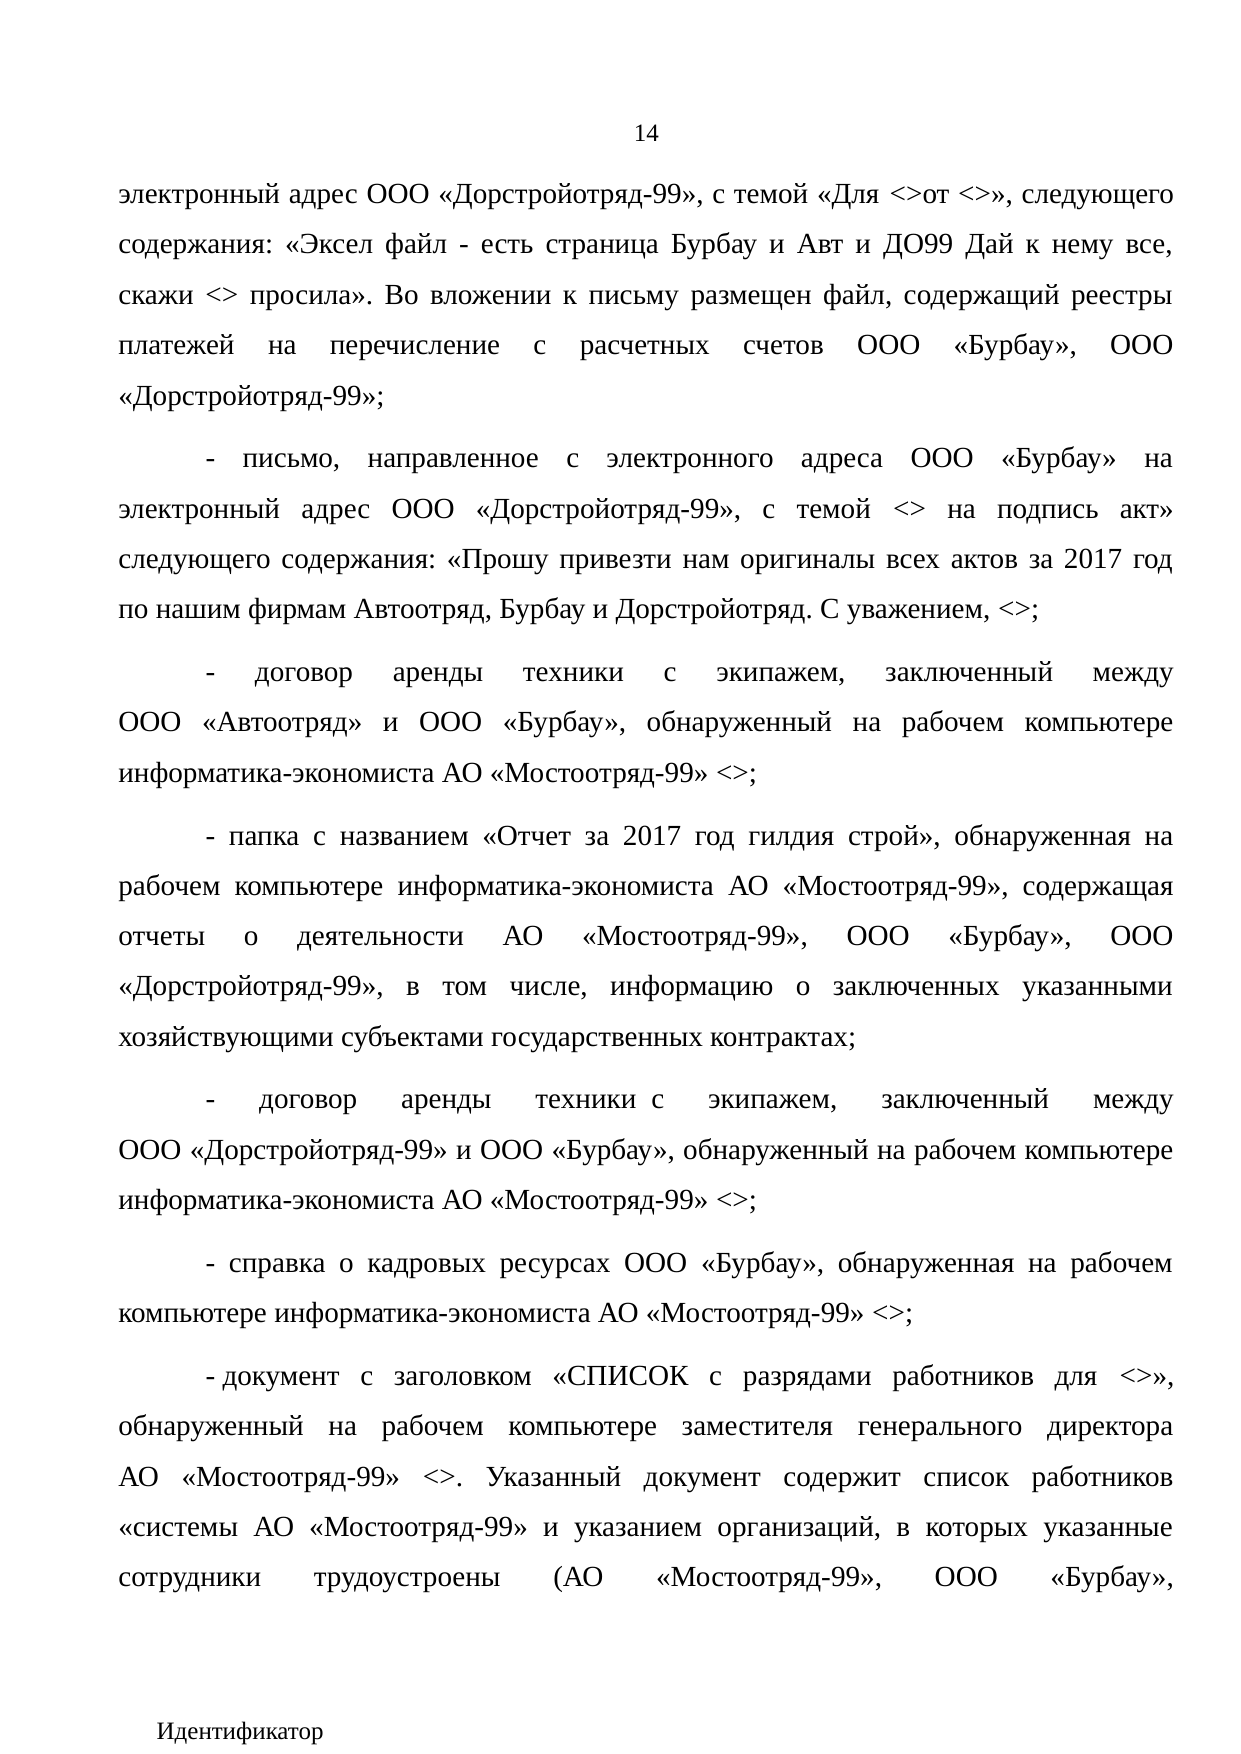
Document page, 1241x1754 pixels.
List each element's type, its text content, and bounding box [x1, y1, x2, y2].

text электронный адрес ООО «Дорстройотряд-99», с темой «Для <>от <>», следующего содержания: «Эксел файл - есть страница Бурбау и Авт и ДО99 Дай к нему все, скажи <> просила». Во вложении к письму размещен файл, содержащий реестры платежей на перечисление с расчетных счетов ООО «Бурбау», ООО «Дорстройотряд-99»; [118, 176, 1174, 411]
text - справка о кадровых ресурсах ООО «Бурбау», обнаруженная на рабочем компьютере информатика-экономиста АО «Мостоотряд-99» <>; [118, 1245, 1174, 1329]
text - договор аренды техники с экипажем, заключенный между ООО «Дорстройотряд-99» и ООО «Бурбау», обнаруженный на рабочем компьютере информатика-экономиста АО «Мостоотряд-99» <>; [118, 1082, 1174, 1216]
text - документ с заголовком «СПИСОК с разрядами работников для <>», обнаруженный на рабочем компьютере заместителя генерального директора АО «Мостоотряд-99» <>. Указанный документ содержит список работников «системы АО «Мостоотряд-99» и указанием организаций, в которых указанные сотрудники трудоустроены (АО «Мостоотряд-99», ООО «Бурбау», [118, 1358, 1174, 1593]
text - договор аренды техники с экипажем, заключенный между ООО «Автоотряд» и ООО «Бурбау», обнаруженный на рабочем компьютере информатика-экономиста АО «Мостоотряд-99» <>; [118, 654, 1174, 788]
text - письмо, направленное с электронного адреса ООО «Бурбау» на электронный адрес ООО «Дорстройотряд-99», с темой <> на подпись акт» следующего содержания: «Прошу привезти нам оригиналы всех актов за 2017 год по нашим фирмам Автоотряд, Бурбау и Дорстройотряд. С уважением, <>; [118, 440, 1174, 625]
text - папка с названием «Отчет за 2017 год гилдия строй», обнаруженная на рабочем компьютере информатика-экономиста АО «Мостоотряд-99», содержащая отчеты о деятельности АО «Мостоотряд-99», ООО «Бурбау», ООО «Дорстройотряд-99», в том числе, информацию о заключенных указанными хозяйствующими субъектами государственных контрактах; [118, 818, 1174, 1052]
